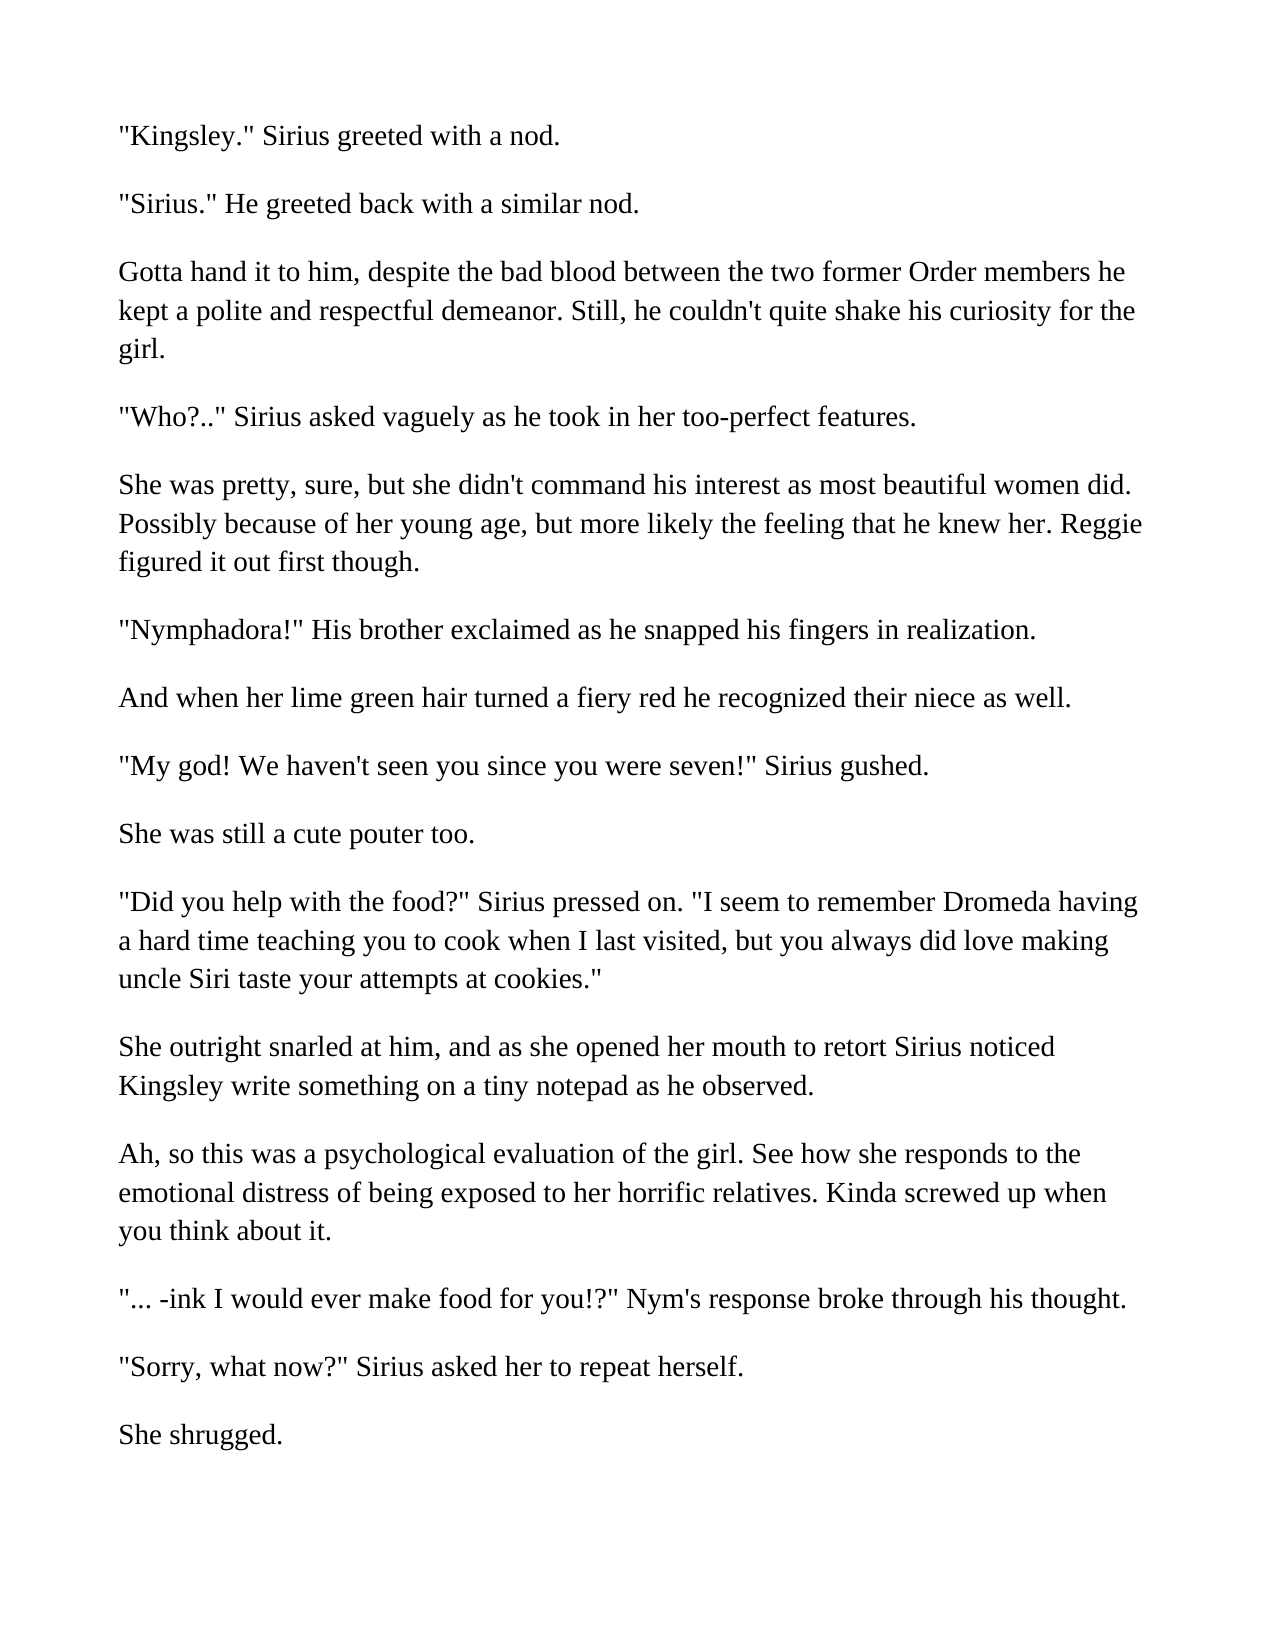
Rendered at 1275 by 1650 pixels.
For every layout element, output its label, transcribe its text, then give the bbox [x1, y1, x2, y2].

text She was still a cute pouter too. [118, 816, 1157, 850]
text "Did you help with the food?" Sirius pressed on. "I seem to remember Dromeda having a hard time teaching you to cook when I last visited, but you always did love making uncle Siri taste your attempts at cookies." [118, 884, 1157, 995]
text "My god! We haven't seen you since you were seven!" Sirius gushed. [118, 748, 1157, 782]
text Gotta hand it to him, despite the bad blood between the two former Order members he kept a polite and respectful demeanor. Still, he couldn't quite shake his curiosity for the girl. [118, 254, 1157, 365]
text She outright snarled at him, and as she opened her mouth to retort Sirius noticed Kingsley write something on a tiny notepad as he observed. [118, 1029, 1157, 1102]
text "Nymphadora!" His brother exclaimed as he snapped his fingers in realization. [118, 612, 1157, 646]
text "Kingsley." Sirius greeted with a nod. [118, 118, 1157, 152]
text "Sirius." He greeted back with a similar nod. [118, 186, 1157, 220]
text She shrugged. [118, 1417, 1157, 1451]
text Ah, so this was a psychological evaluation of the girl. See how she responds to the emotional distress of being exposed to her horrific relatives. Kinda screwed up when you think about it. [118, 1136, 1157, 1247]
text "... -ink I would ever make food for you!?" Nym's response broke through his thought. [118, 1281, 1157, 1315]
text "Sorry, what now?" Sirius asked her to repeat herself. [118, 1349, 1157, 1383]
text She was pretty, sure, but she didn't command his interest as most beautiful women did. Possibly because of her young age, but more likely the feeling that he knew her. Reggie figured it out first though. [118, 467, 1157, 578]
text And when her lime green hair turned a fiery red he recognized their niece as well. [118, 680, 1157, 714]
text "Who?.." Sirius asked vaguely as he took in her too-perfect features. [118, 399, 1157, 433]
